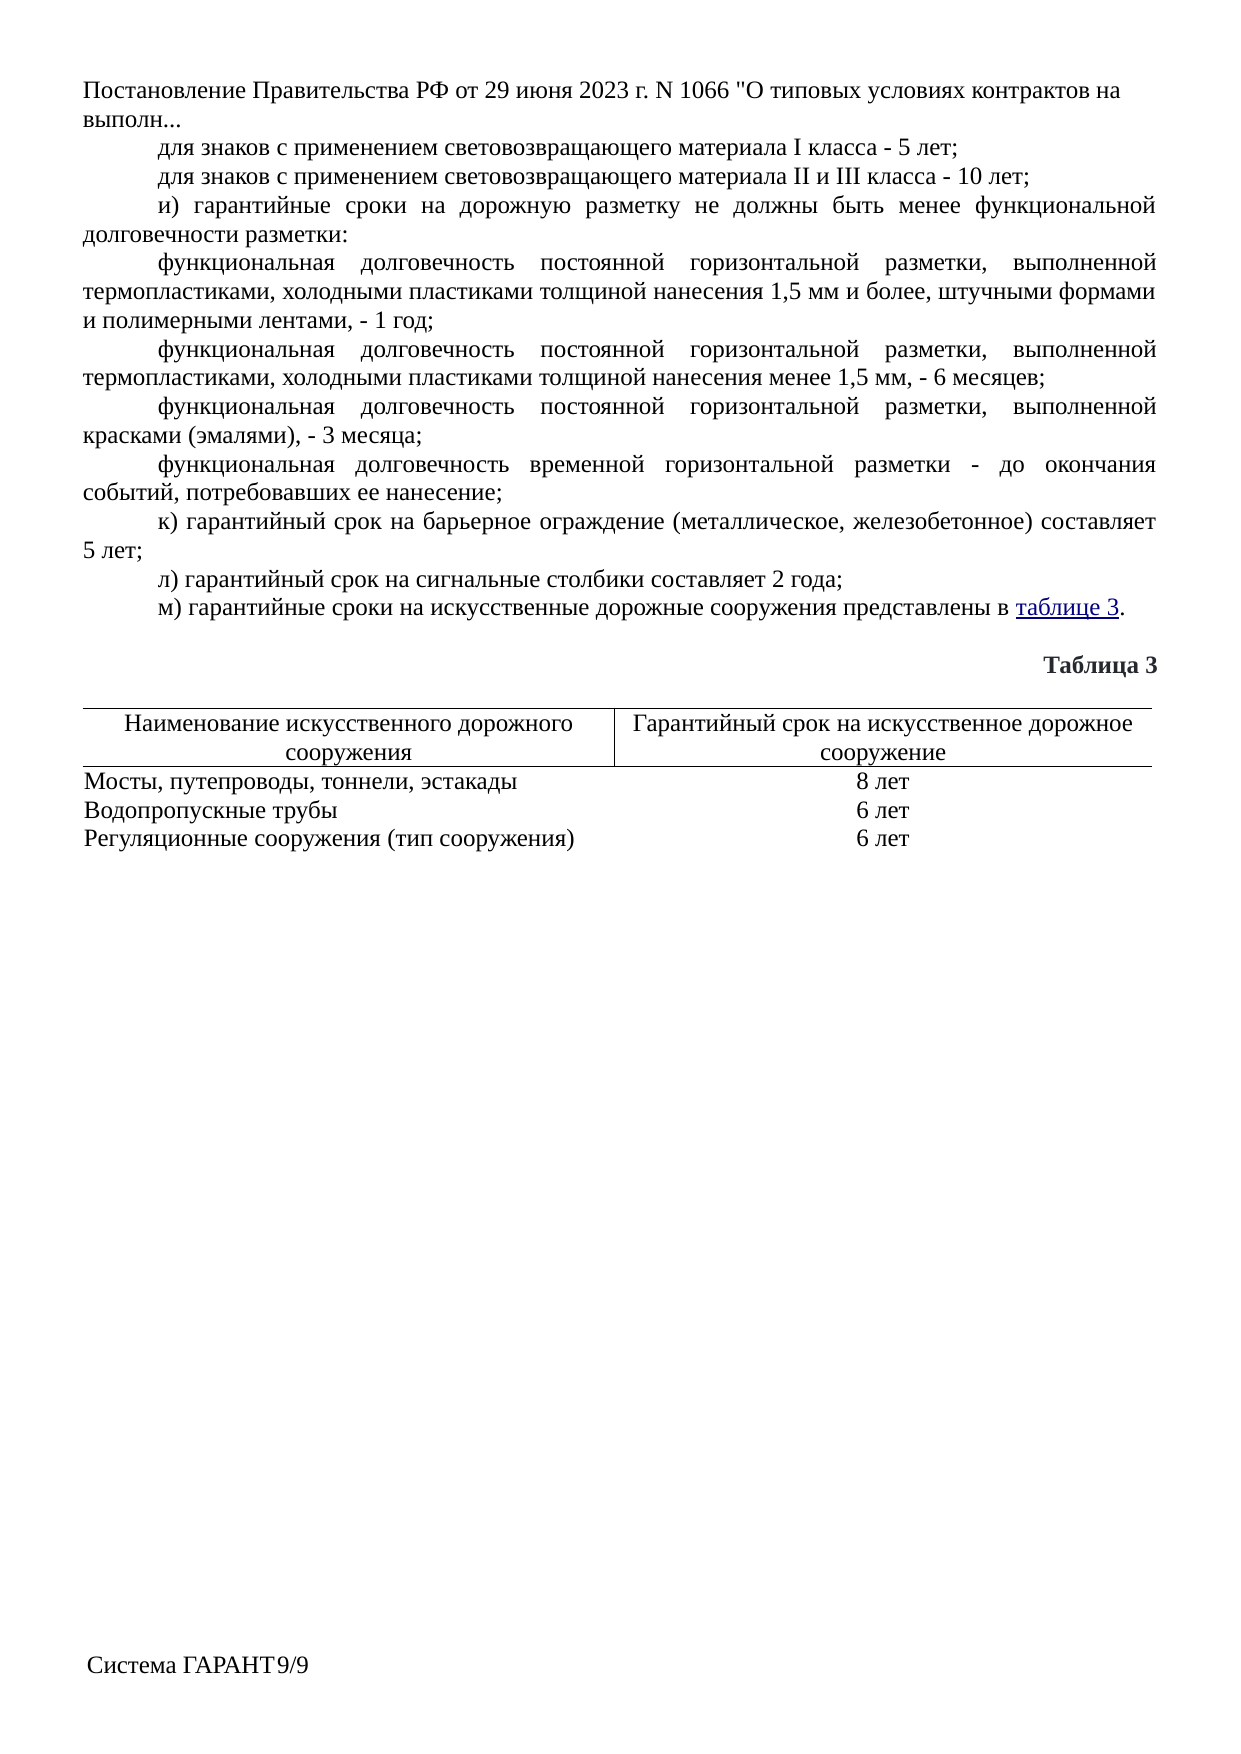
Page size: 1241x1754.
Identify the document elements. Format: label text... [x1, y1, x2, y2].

table_cell Регуляционные сооружения (тип сооружения) [83, 824, 614, 852]
text л) гарантийный срок на сигнальные столбики составляет 2 года; [83, 564, 1157, 592]
table_cell Водопропускные трубы [83, 795, 614, 823]
table_header Гарантийный срок на искусственное дорожное сооружение [615, 709, 1152, 766]
text м) гарантийные сроки на искусственные дорожные сооружения представлены в таблице 3. [83, 592, 1157, 621]
text Таблица 3 [83, 650, 1157, 679]
table_cell 6 лет [614, 824, 1152, 852]
text для знаков с применением световозвращающего материала I класса - 5 лет; [83, 132, 1157, 161]
text функциональная долговечность постоянной горизонтальной разметки, выполненной термопластиками, холодными пластиками толщиной нанесения 1,5 мм и более, штучными формами и полимерными лентами, - 1 год; [83, 247, 1157, 334]
table_cell Мосты, путепроводы, тоннели, эстакады [83, 767, 614, 795]
text функциональная долговечность постоянной горизонтальной разметки, выполненной термопластиками, холодными пластиками толщиной нанесения менее 1,5 мм, - 6 месяцев; [83, 334, 1157, 391]
text и) гарантийные сроки на дорожную разметку не должны быть менее функциональной долговечности разметки: [83, 190, 1157, 247]
text функциональная долговечность постоянной горизонтальной разметки, выполненной красками (эмалями), - 3 месяца; [83, 391, 1157, 449]
text к) гарантийный срок на барьерное ограждение (металлическое, железобетонное) составляет 5 лет; [83, 506, 1157, 564]
text функциональная долговечность временной горизонтальной разметки - до окончания событий, потребовавших ее нанесение; [83, 449, 1157, 506]
table_cell 6 лет [614, 795, 1152, 823]
table_header Наименование искусственного дорожного сооружения [83, 709, 614, 766]
table_cell 8 лет [614, 767, 1152, 795]
text для знаков с применением световозвращающего материала II и III класса - 10 лет; [83, 161, 1157, 190]
